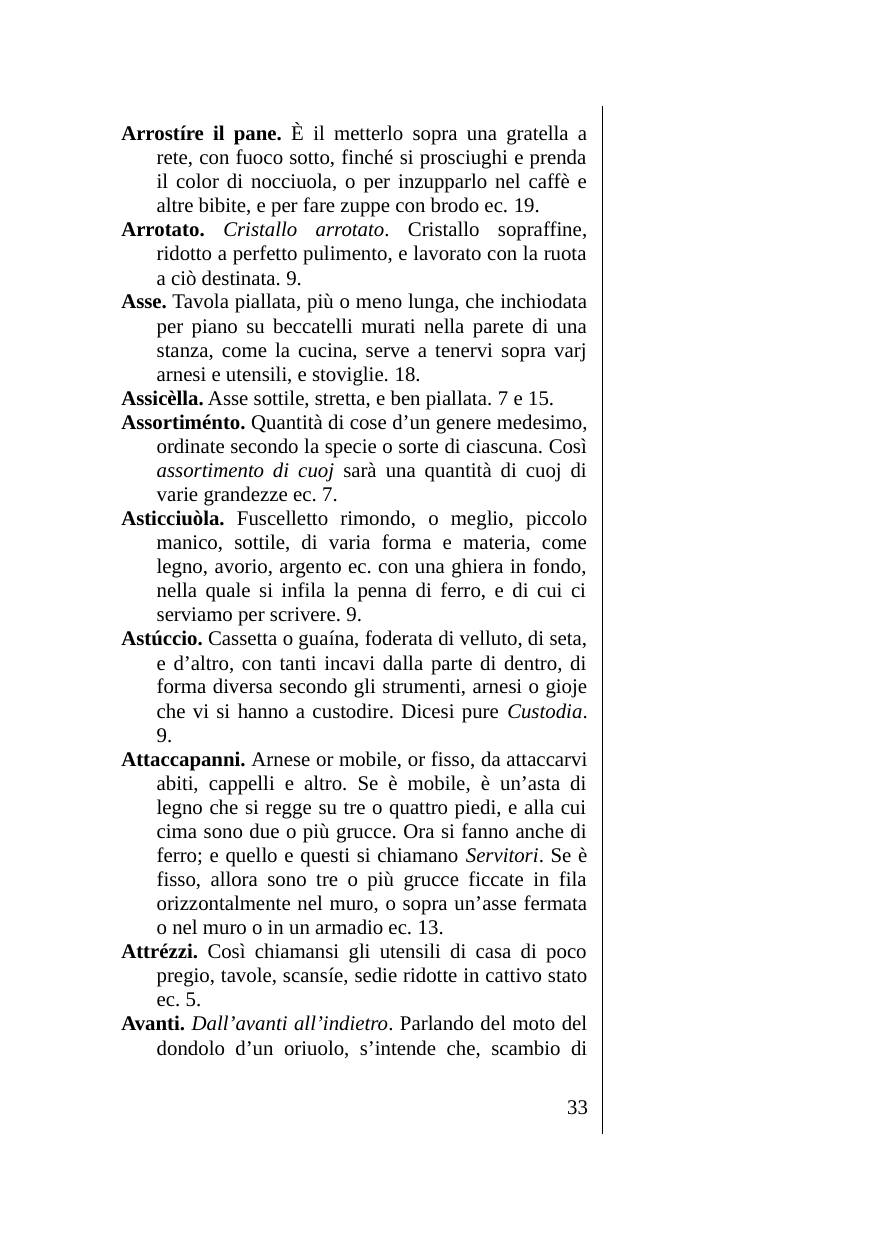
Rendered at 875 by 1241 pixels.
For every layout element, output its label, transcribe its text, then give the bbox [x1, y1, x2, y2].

text Attrézzi. Così chiamansi gli utensili di casa di poco pregio, tavole, scansíe, sedie ridotte in cattivo stato ec. 5. [121, 939, 587, 1011]
text Asticciuòla. Fuscelletto rimondo, o meglio, piccolo manico, sottile, di varia forma e materia, come legno, avorio, argento ec. con una ghiera in fondo, nella quale si infila la penna di ferro, e di cui ci serviamo per scrivere. 9. [121, 506, 587, 626]
text Arrostíre il pane. È il metterlo sopra una gratella a rete, con fuoco sotto, finché si prosciughi e prenda il color di nocciuola, o per inzupparlo nel caffè e altre bibite, e per fare zuppe con brodo ec. 18. [121, 121, 587, 217]
text Asse. Tavola piallata, più o meno lunga, che inchiodata per piano su beccatelli murati nella parete di una stanza, come la cucina, serve a tenervi sopra varj arnesi e utensili, e stoviglie. 18. [121, 289, 587, 386]
text Assortiménto. Quantità di cose d’un genere medesimo, ordinate secondo la specie o sorte di ciascuna. Così assortimento di cuoj sarà una quantità di cuoj di varie grandezze ec. 7. [121, 410, 587, 506]
text Attaccapanni. Arnese or mobile, or fisso, da attaccarvi abiti, cappelli e altro. Se è mobile, è un’asta di legno che si regge su tre o quattro piedi, e alla cui cima sono due o più grucce. Ora si fanno anche di ferro; e quello e questi si chiamano Servitori. Se è fisso, allora sono tre o più grucce ficcate in fila orizzontalmente nel muro, o sopra un’asse fermata o nel muro o in un armadio ec. 13. [121, 747, 587, 939]
text Astúccio. Cassetta o guaína, foderata di velluto, di seta, e d’altro, con tanti incavi dalla parte di dentro, di forma diversa secondo gli strumenti, arnesi o gioje che vi si hanno a custodire. Dicesi pure Custodia. 9. [121, 626, 587, 747]
text Avanti. Dall’avanti all’indietro. Parlando del moto del dondolo d’un oriuolo, s’intende che, scambio di [121, 1011, 587, 1059]
text Arrotato. Cristallo arrotato. Cristallo sopraffine, ridotto a perfetto pulimento, e lavorato con la ruota a ciò destinata. 9. [121, 217, 587, 289]
text Assicèlla. Asse sottile, stretta, e ben piallata. 7 e 15. [121, 386, 587, 410]
